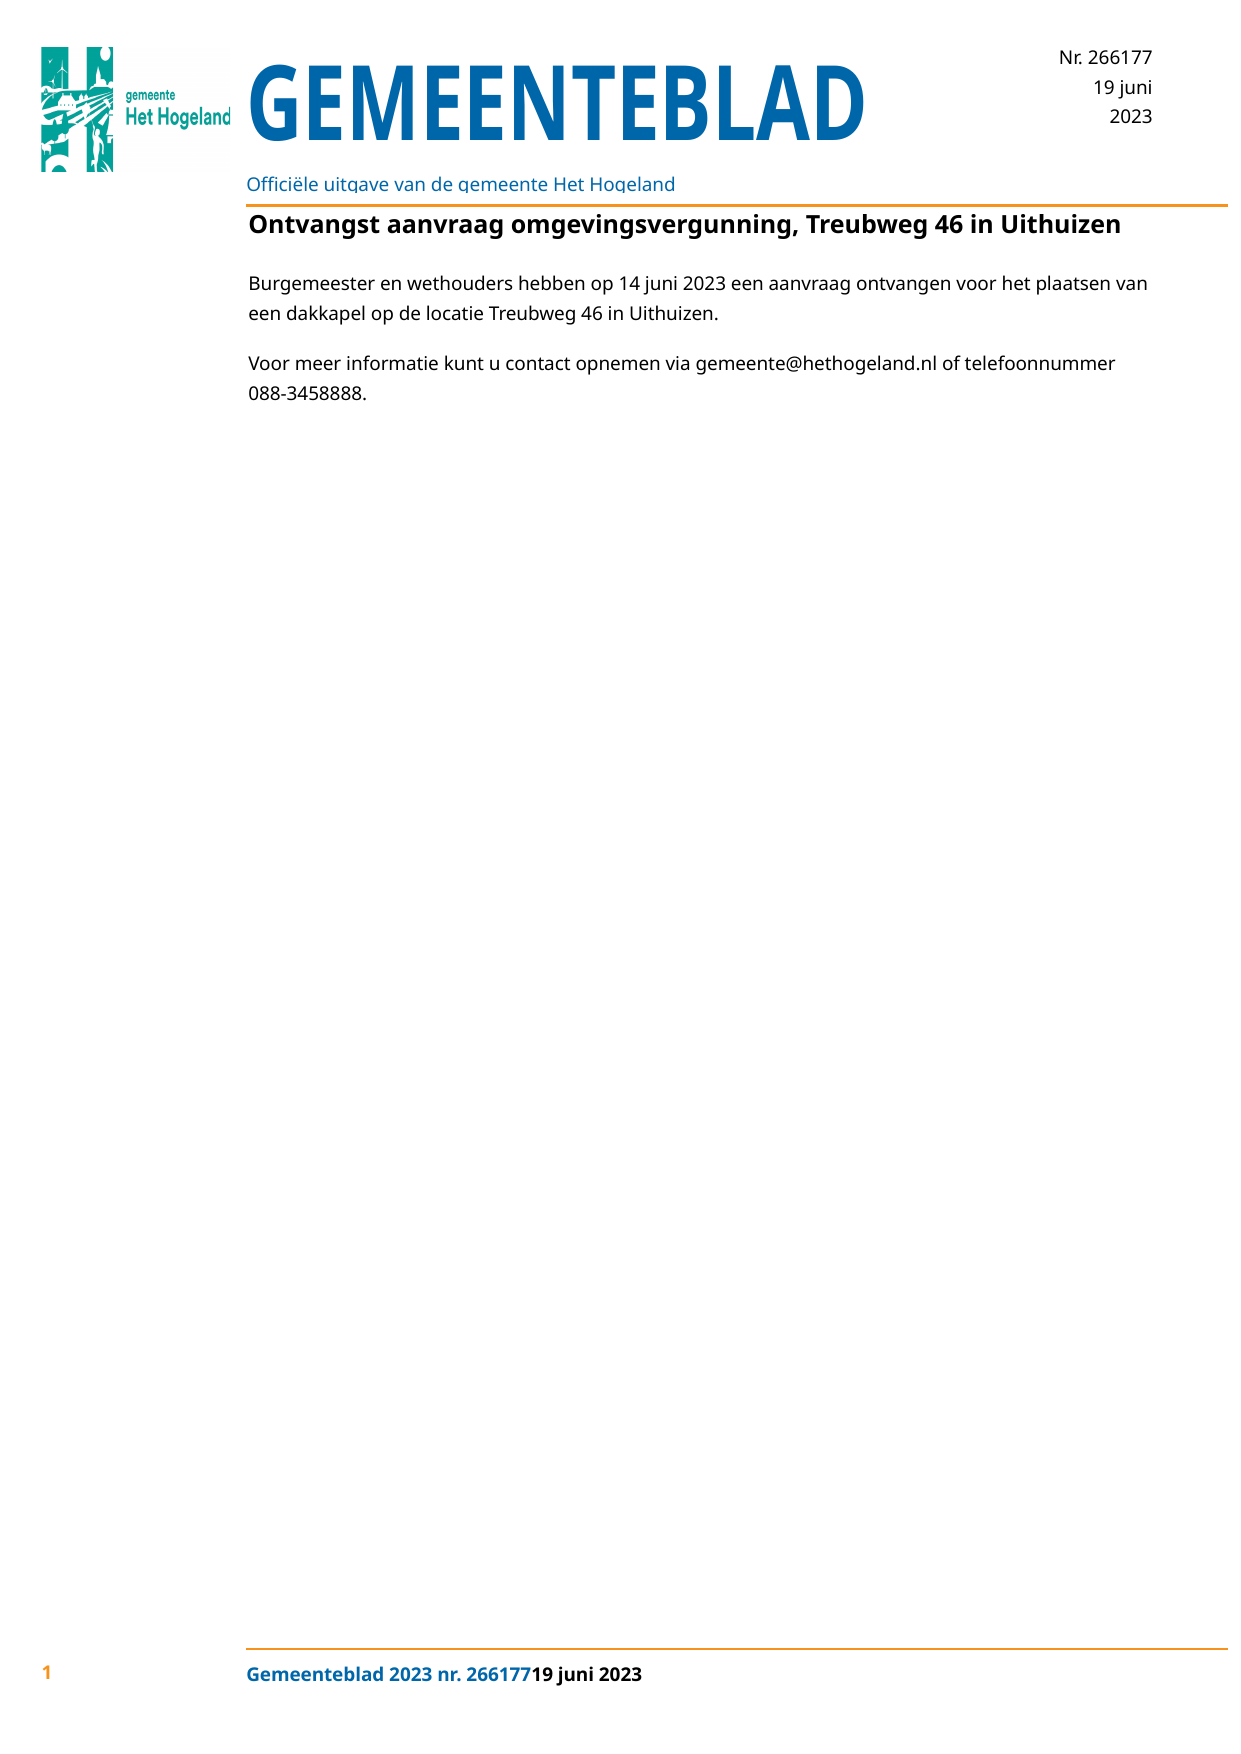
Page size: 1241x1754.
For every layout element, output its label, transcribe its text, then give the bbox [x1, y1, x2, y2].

picture [41, 47, 231, 172]
text Burgemeester en wethouders hebben op 14 juni 2023 een aanvraag ontvangen voor het plaatsen van een dakkapel op de locatie Treubweg 46 in Uithuizen. [248, 270, 1152, 326]
text Ontvangst aanvraag omgevingsvergunning, Treubweg 46 in Uithuizen [248, 207, 1152, 241]
text Voor meer informatie kunt u contact opnemen via gemeente@hethogeland.nl of telefoonnummer 088-3458888. [248, 350, 1152, 406]
